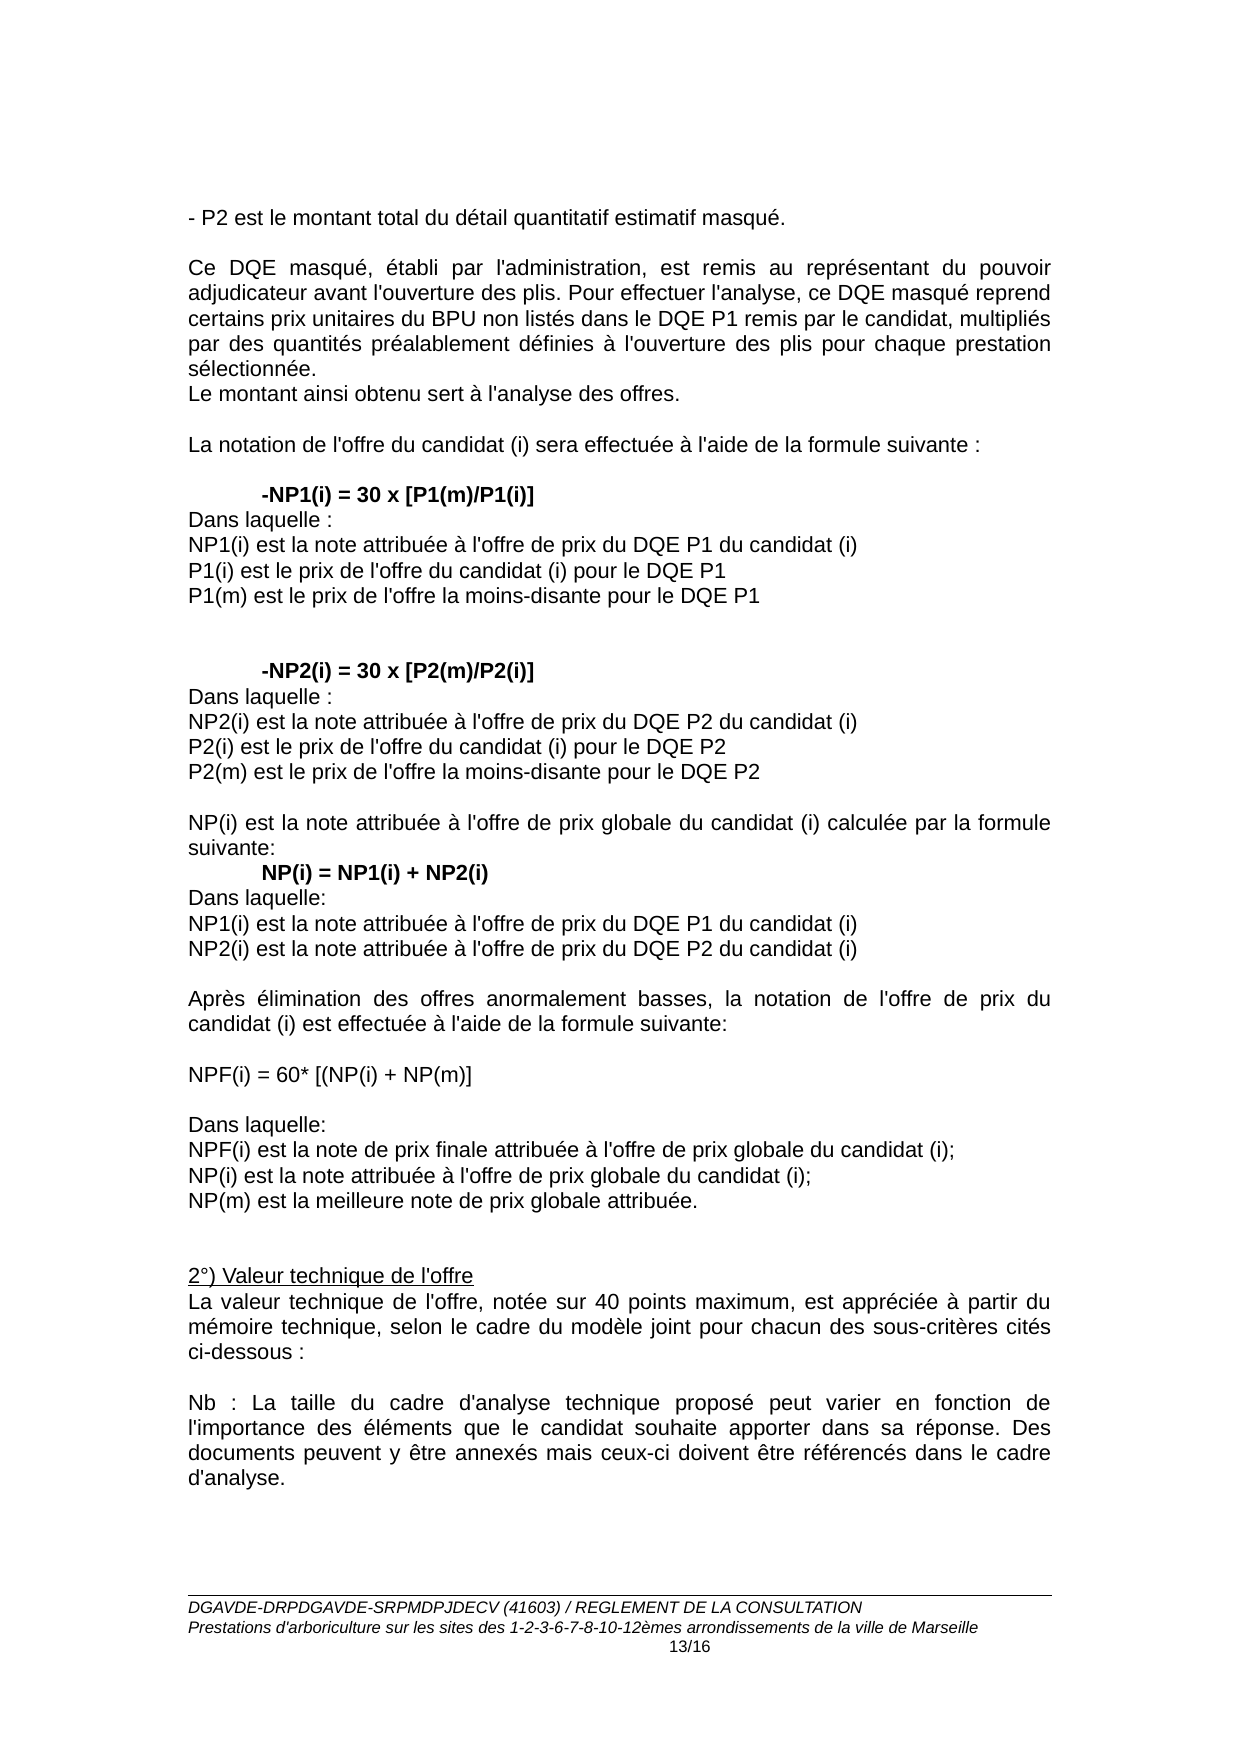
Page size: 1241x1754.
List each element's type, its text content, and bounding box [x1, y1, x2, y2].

text NP(m) est la meilleure note de prix globale attribuée. [188, 1188, 1052, 1213]
text - P2 est le montant total du détail quantitatif estimatif masqué. [188, 204, 1052, 230]
text Dans laquelle: [188, 1112, 1052, 1137]
text Après élimination des offres anormalement basses, la notation de l'offre de prix du candidat (i) est effectuée à l'aide de la formule suivante: [188, 986, 1052, 1036]
text Dans laquelle: [188, 885, 1052, 910]
text NP(i) = NP1(i) + NP2(i) [188, 860, 1052, 885]
text NP2(i) est la note attribuée à l'offre de prix du DQE P2 du candidat (i) [188, 709, 1052, 734]
text NPF(i) = 60* [(NP(i) + NP(m)] [188, 1062, 1052, 1087]
text P1(i) est le prix de l'offre du candidat (i) pour le DQE P1 [188, 557, 1052, 583]
text La notation de l'offre du candidat (i) sera effectuée à l'aide de la formule suivante : [188, 431, 1052, 457]
text -NP1(i) = 30 x [P1(m)/P1(i)] [188, 482, 1052, 507]
text Dans laquelle : [188, 507, 1052, 532]
text -NP2(i) = 30 x [P2(m)/P2(i)] [188, 658, 1052, 683]
text P2(i) est le prix de l'offre du candidat (i) pour le DQE P2 [188, 734, 1052, 759]
text 2°) Valeur technique de l'offre [188, 1263, 1052, 1288]
text La valeur technique de l'offre, notée sur 40 points maximum, est appréciée à partir du mémoire technique, selon le cadre du modèle joint pour chacun des sous-critères cités ci-dessous : [188, 1288, 1052, 1364]
text NPF(i) est la note de prix finale attribuée à l'offre de prix globale du candidat (i); [188, 1137, 1052, 1162]
text P2(m) est le prix de l'offre la moins-disante pour le DQE P2 [188, 759, 1052, 784]
text NP1(i) est la note attribuée à l'offre de prix du DQE P1 du candidat (i) [188, 532, 1052, 557]
text Dans laquelle : [188, 683, 1052, 709]
text Le montant ainsi obtenu sert à l'analyse des offres. [188, 381, 1052, 406]
text NP(i) est la note attribuée à l'offre de prix globale du candidat (i); [188, 1162, 1052, 1188]
text NP2(i) est la note attribuée à l'offre de prix du DQE P2 du candidat (i) [188, 936, 1052, 961]
text NP(i) est la note attribuée à l'offre de prix globale du candidat (i) calculée par la formule suivante: [188, 809, 1052, 860]
text P1(m) est le prix de l'offre la moins-disante pour le DQE P1 [188, 583, 1052, 608]
text Nb : La taille du cadre d'analyse technique proposé peut varier en fonction de l'importance des éléments que le candidat souhaite apporter dans sa réponse. Des documents peuvent y être annexés mais ceux-ci doivent être référencés dans le cadre d'analyse. [188, 1389, 1052, 1490]
text Ce DQE masqué, établi par l'administration, est remis au représentant du pouvoir adjudicateur avant l'ouverture des plis. Pour effectuer l'analyse, ce DQE masqué reprend certains prix unitaires du BPU non listés dans le DQE P1 remis par le candidat, multipliés par des quantités préalablement définies à l'ouverture des plis pour chaque prestation sélectionnée. [188, 255, 1052, 381]
text NP1(i) est la note attribuée à l'offre de prix du DQE P1 du candidat (i) [188, 910, 1052, 936]
